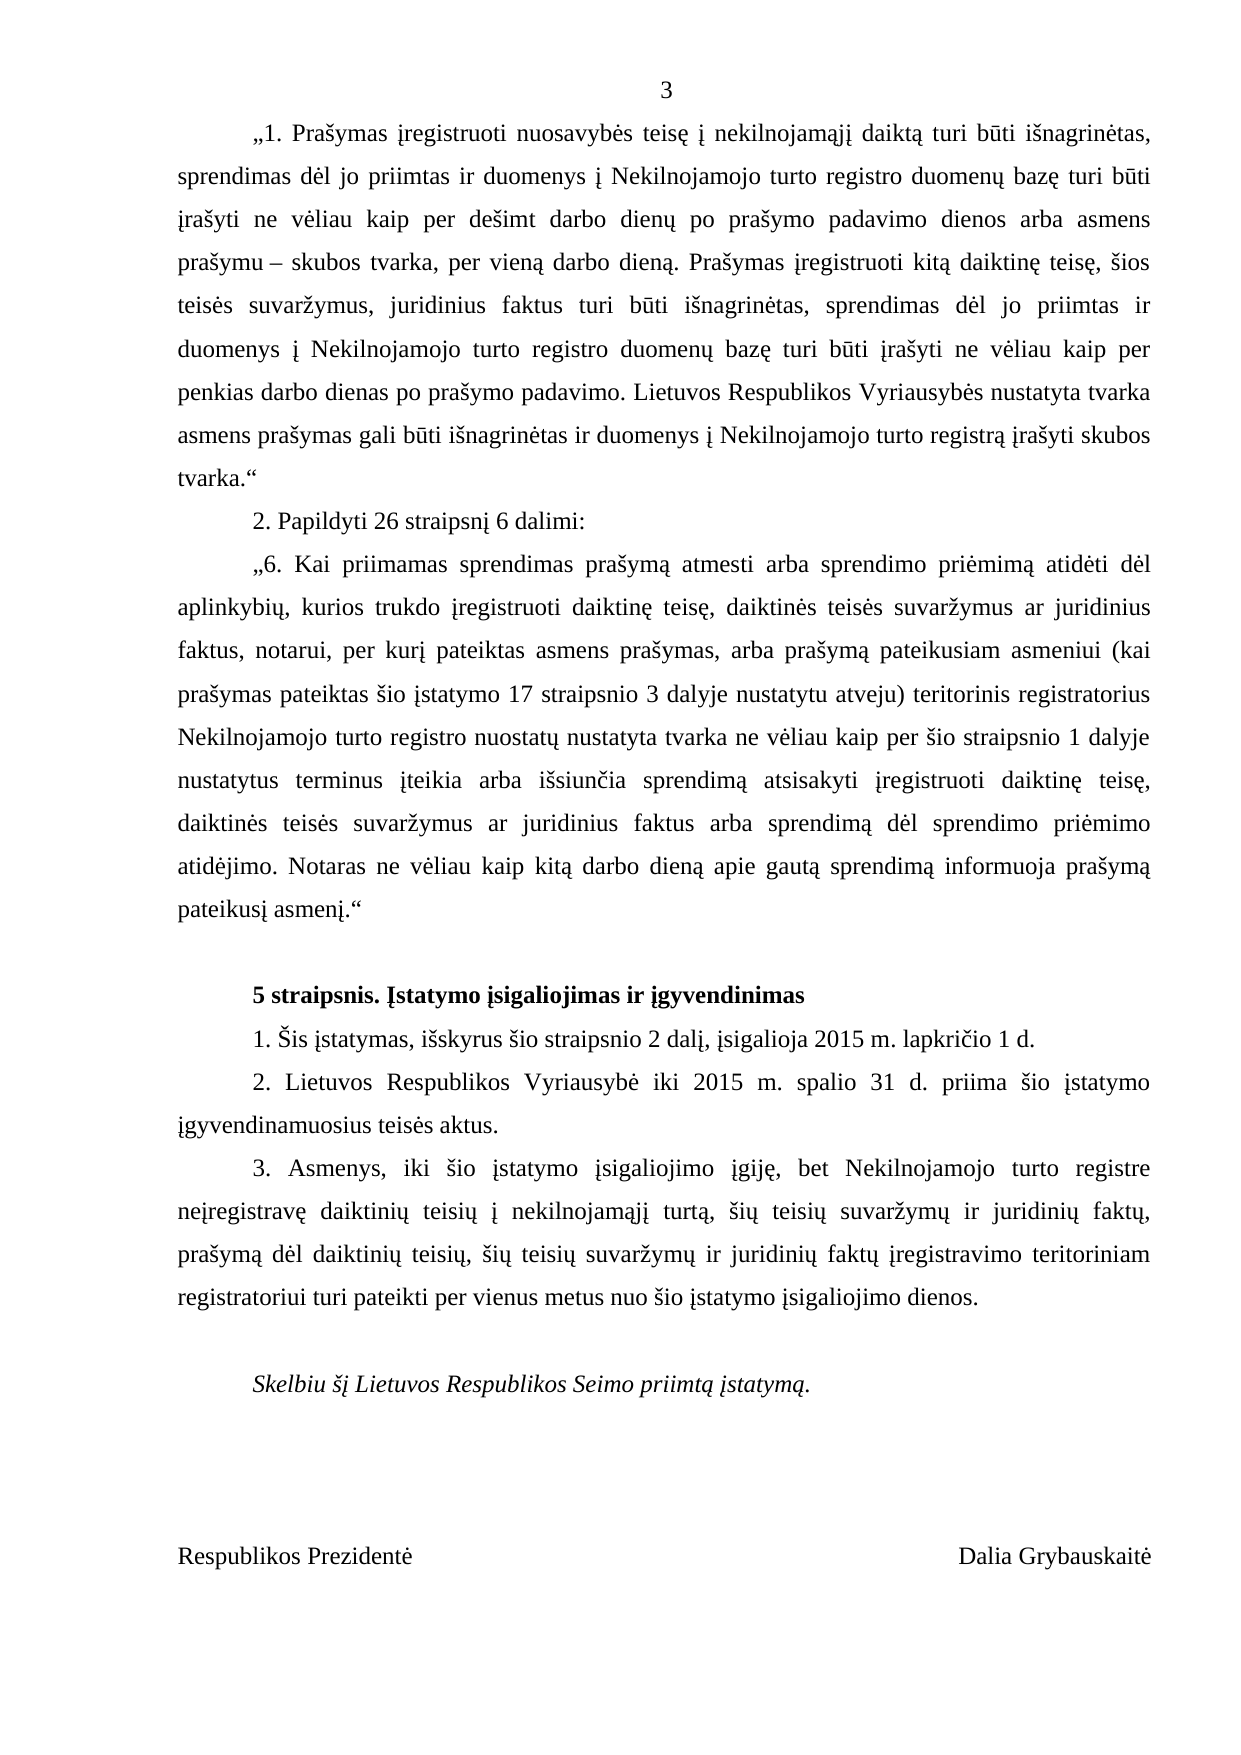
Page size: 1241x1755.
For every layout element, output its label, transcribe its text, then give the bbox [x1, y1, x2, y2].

text 2. Papildyti 26 straipsnį 6 dalimi: [177, 506, 1152, 535]
text „1. Prašymas įregistruoti nuosavybės teisę į nekilnojamąjį daiktą turi būti išnagrinėtas, sprendimas dėl jo priimtas ir duomenys į Nekilnojamojo turto registro duomenų bazę turi būti įrašyti ne vėliau kaip per dešimt darbo dienų po prašymo padavimo dienos arba asmens prašymu – skubos tvarka, per vieną darbo dieną. Prašymas įregistruoti kitą daiktinę teisę, šios teisės suvaržymus, juridinius faktus turi būti išnagrinėtas, sprendimas dėl jo priimtas ir duomenys į Nekilnojamojo turto registro duomenų bazę turi būti įrašyti ne vėliau kaip per penkias darbo dienas po prašymo padavimo. Lietuvos Respublikos Vyriausybės nustatyta tvarka asmens prašymas gali būti išnagrinėtas ir duomenys į Nekilnojamojo turto registrą įrašyti skubos tvarka.“ [177, 118, 1152, 492]
text Skelbiu šį Lietuvos Respublikos Seimo priimtą įstatymą. [177, 1369, 1152, 1397]
text „6. Kai priimamas sprendimas prašymą atmesti arba sprendimo priėmimą atidėti dėl aplinkybių, kurios trukdo įregistruoti daiktinę teisę, daiktinės teisės suvaržymus ar juridinius faktus, notarui, per kurį pateiktas asmens prašymas, arba prašymą pateikusiam asmeniui (kai prašymas pateiktas šio įstatymo 17 straipsnio 3 dalyje nustatytu atveju) teritorinis registratorius Nekilnojamojo turto registro nuostatų nustatyta tvarka ne vėliau kaip per šio straipsnio 1 dalyje nustatytus terminus įteikia arba išsiunčia sprendimą atsisakyti įregistruoti daiktinę teisę, daiktinės teisės suvaržymus ar juridinius faktus arba sprendimą dėl sprendimo priėmimo atidėjimo. Notaras ne vėliau kaip kitą darbo dieną apie gautą sprendimą informuoja prašymą pateikusį asmenį.“ [177, 549, 1152, 923]
text 3. Asmenys, iki šio įstatymo įsigaliojimo įgiję, bet Nekilnojamojo turto registre neįregistravę daiktinių teisių į nekilnojamąjį turtą, šių teisių suvaržymų ir juridinių faktų, prašymą dėl daiktinių teisių, šių teisių suvaržymų ir juridinių faktų įregistravimo teritoriniam registratoriui turi pateikti per vienus metus nuo šio įstatymo įsigaliojimo dienos. [177, 1153, 1152, 1311]
text Respublikos Prezidentė Dalia Grybauskaitė [177, 1541, 1152, 1570]
text 2. Lietuvos Respublikos Vyriausybė iki 2015 m. spalio 31 d. priima šio įstatymo įgyvendinamuosius teisės aktus. [177, 1067, 1152, 1139]
text 5 straipsnis. Įstatymo įsigaliojimas ir įgyvendinimas [177, 981, 1152, 1009]
text 1. Šis įstatymas, išskyrus šio straipsnio 2 dalį, įsigalioja 2015 m. lapkričio 1 d. [177, 1024, 1152, 1052]
